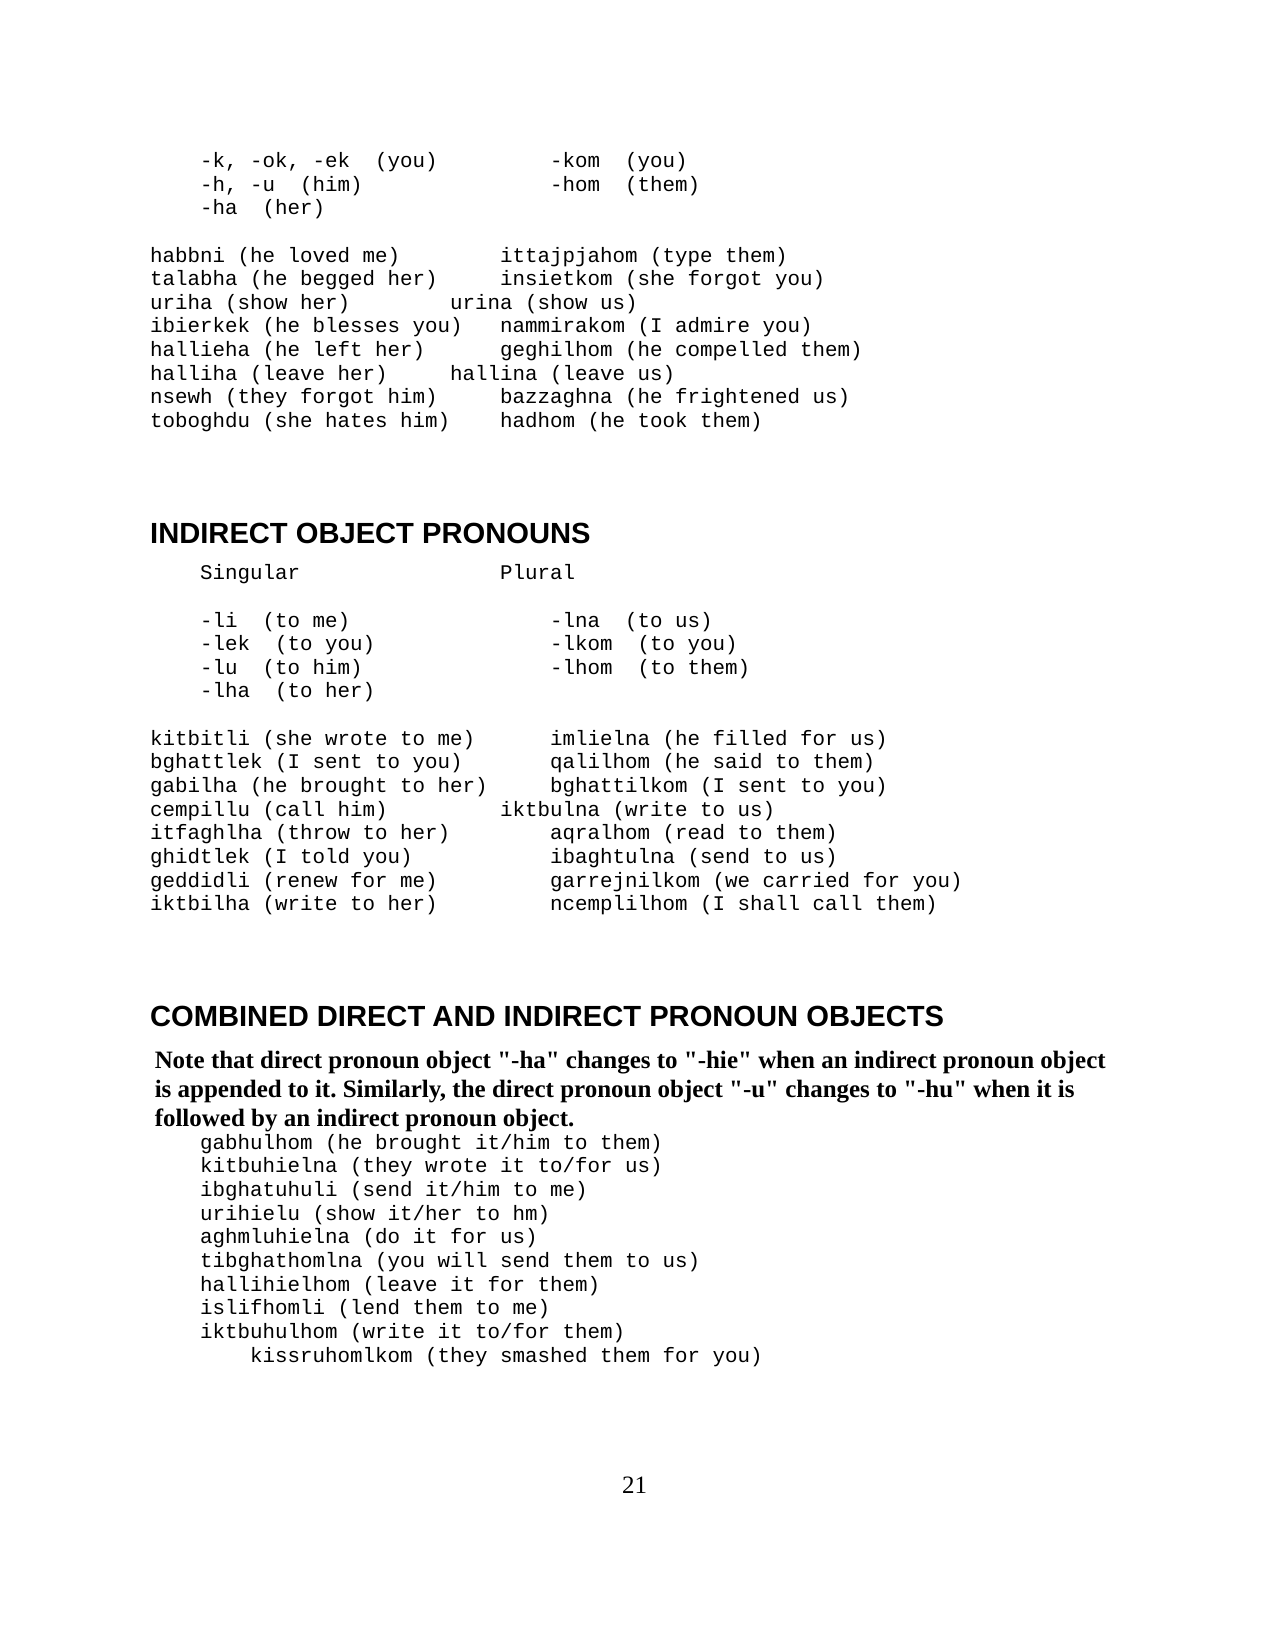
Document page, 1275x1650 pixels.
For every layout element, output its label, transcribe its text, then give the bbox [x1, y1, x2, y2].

text -lha (to her) [150, 681, 1125, 704]
text uriha (show her) urina (show us) [150, 292, 1125, 316]
text islifhomli (lend them to me) [150, 1297, 1125, 1321]
text -lek (to you) -lkom (to you) [150, 633, 1125, 657]
text hallieha (he left her) geghilhom (he compelled them) [150, 339, 1125, 363]
text toboghdu (she hates him) hadhom (he took them) [150, 410, 1125, 434]
text habbni (he loved me) ittajpjahom (type them) [150, 244, 1125, 268]
text ibierkek (he blesses you) nammirakom (I admire you) [150, 316, 1125, 339]
text bghattlek (I sent to you) qalilhom (he said to them) [150, 751, 1125, 775]
text -k, -ok, -ek (you) -kom (you) [150, 150, 1125, 174]
text halliha (leave her) hallina (leave us) [150, 363, 1125, 386]
text iktbilha (write to her) ncemplilhom (I shall call them) [150, 893, 1125, 917]
text -lu (to him) -lhom (to them) [150, 657, 1125, 681]
text ibghatuhuli (send it/him to me) [150, 1179, 1125, 1203]
text itfaghlha (throw to her) aqralhom (read to them) [150, 822, 1125, 846]
text kissruhomlkom (they smashed them for you) [150, 1344, 1125, 1368]
text nsewh (they forgot him) bazzaghna (he frightened us) [150, 386, 1125, 410]
text iktbuhulhom (write it to/for them) [150, 1321, 1125, 1344]
text Singular Plural [150, 562, 1125, 586]
text aghmluhielna (do it for us) [150, 1226, 1125, 1250]
text gabhulhom (he brought it/him to them) [150, 1132, 1125, 1155]
text hallihielhom (leave it for them) [150, 1274, 1125, 1297]
subtitle COMBINED DIRECT AND INDIRECT PRONOUN OBJECTS [150, 999, 1125, 1033]
text talabha (he begged her) insietkom (she forgot you) [150, 268, 1125, 292]
text geddidli (renew for me) garrejnilkom (we carried for you) [150, 870, 1125, 893]
text kitbuhielna (they wrote it to/for us) [150, 1155, 1125, 1179]
text urihielu (show it/her to hm) [150, 1203, 1125, 1226]
text gabilha (he brought to her) bghattilkom (I sent to you) [150, 775, 1125, 799]
text tibghathomlna (you will send them to us) [150, 1250, 1125, 1274]
text Note that direct pronoun object "-ha" changes to "-hie" when an indirect pronoun object is appended to it. Similarly, the direct pronoun object "-u" changes to "-hu" when it is followed by an indirect pronoun object. [154, 1046, 1121, 1132]
text ghidtlek (I told you) ibaghtulna (send to us) [150, 846, 1125, 870]
text -li (to me) -lna (to us) [150, 609, 1125, 633]
text cempillu (call him) iktbulna (write to us) [150, 799, 1125, 822]
subtitle INDIRECT OBJECT PRONOUNS [150, 516, 1125, 550]
text kitbitli (she wrote to me) imlielna (he filled for us) [150, 728, 1125, 751]
text -h, -u (him) -hom (them) [150, 174, 1125, 197]
text -ha (her) [150, 197, 1125, 221]
